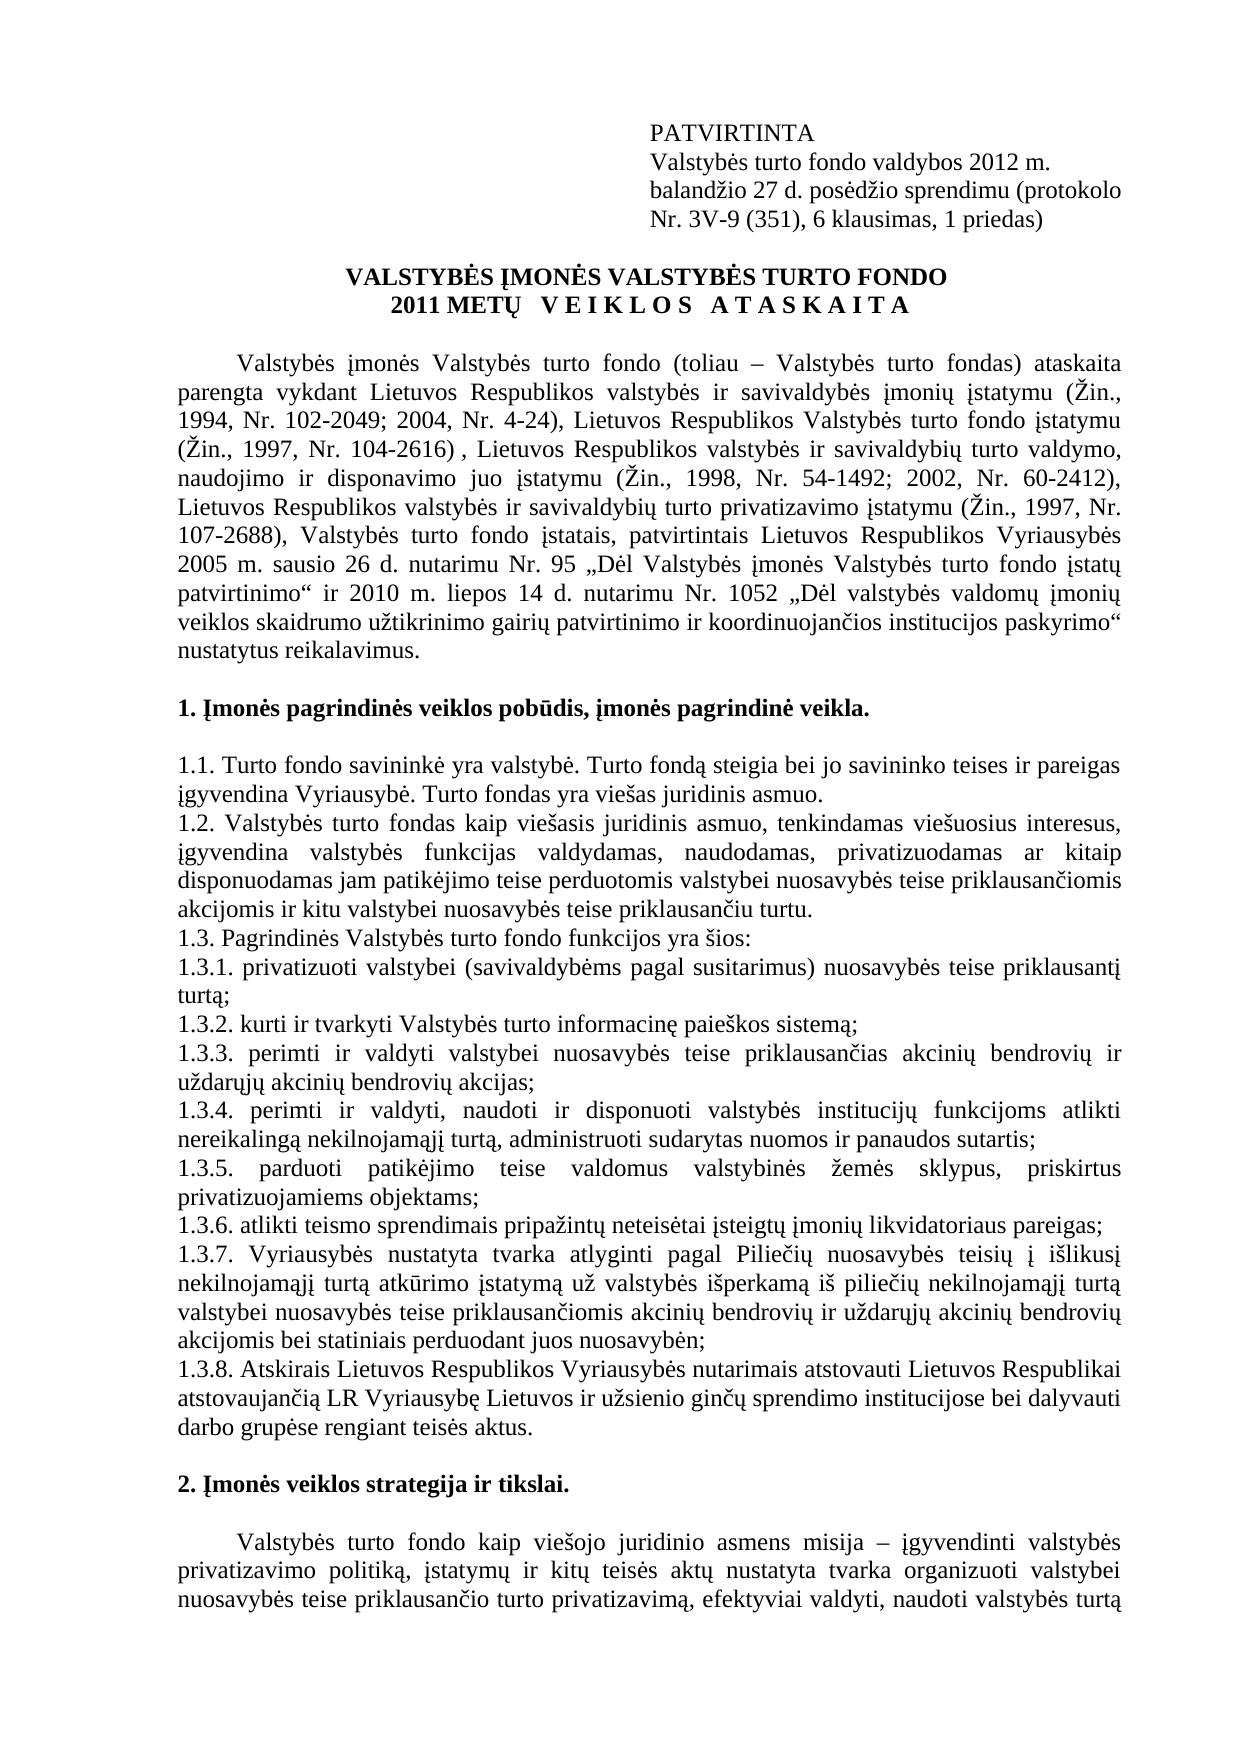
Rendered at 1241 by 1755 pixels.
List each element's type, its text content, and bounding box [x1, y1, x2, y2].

text Valstybės įmonės Valstybės turto fondo (toliau – Valstybės turto fondas) ataskaita parengta vykdant Lietuvos Respublikos valstybės ir savivaldybės įmonių įstatymu (Žin., 1994, Nr. 102-2049; 2004, Nr. 4-24), Lietuvos Respublikos Valstybės turto fondo įstatymu (Žin., 1997, Nr. 104-2616) , Lietuvos Respublikos valstybės ir savivaldybių turto valdymo, naudojimo ir disponavimo juo įstatymu (Žin., 1998, Nr. 54-1492; 2002, Nr. 60-2412), Lietuvos Respublikos valstybės ir savivaldybių turto privatizavimo įstatymu (Žin., 1997, Nr. 107-2688), Valstybės turto fondo įstatais, patvirtintais Lietuvos Respublikos Vyriausybės 2005 m. sausio 26 d. nutarimu Nr. 95 „Dėl Valstybės įmonės Valstybės turto fondo įstatų patvirtinimo“ ir 2010 m. liepos 14 d. nutarimu Nr. 1052 „Dėl valstybės valdomų įmonių veiklos skaidrumo užtikrinimo gairių patvirtinimo ir koordinuojančios institucijos paskyrimo“ nustatytus reikalavimus. [177, 348, 1122, 664]
text 1.2. Valstybės turto fondas kaip viešasis juridinis asmuo, tenkindamas viešuosius interesus, įgyvendina valstybės funkcijas valdydamas, naudodamas, privatizuodamas ar kitaip disponuodamas jam patikėjimo teise perduotomis valstybei nuosavybės teise priklausančiomis akcijomis ir kitu valstybei nuosavybės teise priklausančiu turtu. [177, 808, 1122, 923]
text 1. Įmonės pagrindinės veiklos pobūdis, įmonės pagrindinė veikla. [177, 693, 1122, 722]
text 1.3.5. parduoti patikėjimo teise valdomus valstybinės žemės sklypus, priskirtus privatizuojamiems objektams; [177, 1153, 1122, 1211]
text 2. Įmonės veiklos strategija ir tikslai. [177, 1469, 1122, 1498]
text 1.3.1. privatizuoti valstybei (savivaldybėms pagal susitarimus) nuosavybės teise priklausantį turtą; [177, 952, 1122, 1009]
text 1.3.7. Vyriausybės nustatyta tvarka atlyginti pagal Piliečių nuosavybės teisių į išlikusį nekilnojamąjį turtą atkūrimo įstatymą už valstybės išperkamą iš piliečių nekilnojamąjį turtą valstybei nuosavybės teise priklausančiomis akcinių bendrovių ir uždarųjų akcinių bendrovių akcijomis bei statiniais perduodant juos nuosavybėn; [177, 1239, 1122, 1354]
text 1.3.3. perimti ir valdyti valstybei nuosavybės teise priklausančias akcinių bendrovių ir uždarųjų akcinių bendrovių akcijas; [177, 1038, 1122, 1096]
text 1.3.8. Atskirais Lietuvos Respublikos Vyriausybės nutarimais atstovauti Lietuvos Respublikai atstovaujančią LR Vyriausybę Lietuvos ir užsienio ginčų sprendimo institucijose bei dalyvauti darbo grupėse rengiant teisės aktus. [177, 1354, 1122, 1441]
text 1.3.4. perimti ir valdyti, naudoti ir disponuoti valstybės institucijų funkcijoms atlikti nereikalingą nekilnojamąjį turtą, administruoti sudarytas nuomos ir panaudos sutartis; [177, 1096, 1122, 1153]
text 1.3. Pagrindinės Valstybės turto fondo funkcijos yra šios: [177, 923, 1122, 952]
text PATVIRTINTA [649, 118, 1122, 147]
text Valstybės turto fondo valdybos 2012 m. balandžio 27 d. posėdžio sprendimu (protokolo Nr. 3V-9 (351), 6 klausimas, 1 priedas) [649, 147, 1122, 233]
text 2011 METŲ V E I K L O S A T A S K A I T A [177, 291, 1122, 319]
text 1.3.6. atlikti teismo sprendimais pripažintų neteisėtai įsteigtų įmonių likvidatoriaus pareigas; [177, 1211, 1122, 1239]
text 1.3.2. kurti ir tvarkyti Valstybės turto informacinę paieškos sistemą; [177, 1009, 1122, 1038]
text Valstybės turto fondo kaip viešojo juridinio asmens misija – įgyvendinti valstybės privatizavimo politiką, įstatymų ir kitų teisės aktų nustatyta tvarka organizuoti valstybei nuosavybės teise priklausančio turto privatizavimą, efektyviai valdyti, naudoti valstybės turtą [177, 1527, 1122, 1613]
text VALSTYBĖS ĮMONĖS VALSTYBĖS TURTO FONDO [177, 262, 1122, 291]
text 1.1. Turto fondo savininkė yra valstybė. Turto fondą steigia bei jo savininko teises ir pareigas įgyvendina Vyriausybė. Turto fondas yra viešas juridinis asmuo. [177, 751, 1122, 808]
